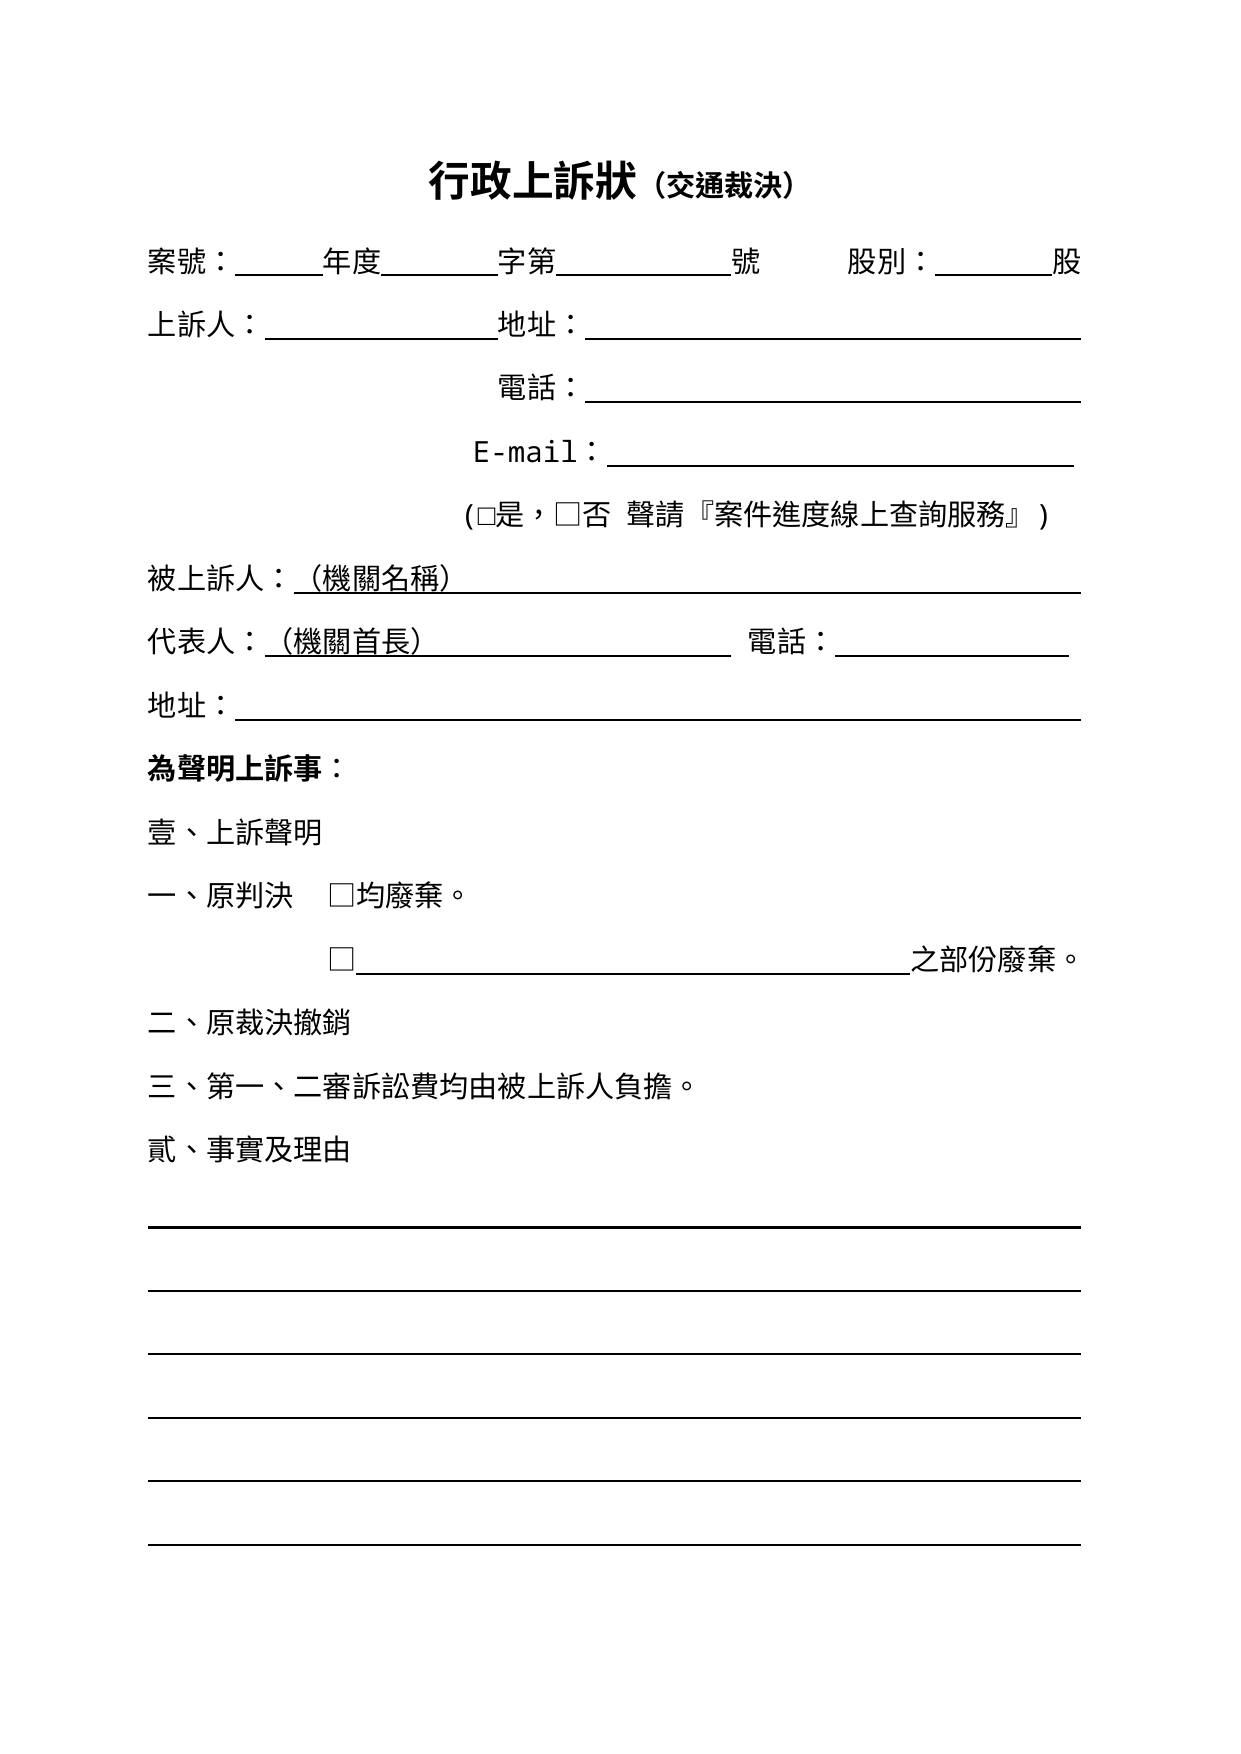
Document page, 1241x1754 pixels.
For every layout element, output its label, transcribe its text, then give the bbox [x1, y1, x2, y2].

text □ 之部份廢棄。 [148, 936, 1092, 979]
text 被上訴人：（機關名稱） [148, 556, 1092, 598]
text 案號： 年度 字第 號 股別： 股 [148, 238, 1092, 280]
text 壹、上訴聲明 [148, 809, 1092, 852]
text 為聲明上訴事： [148, 746, 1092, 788]
text (□是，□否 聲請『案件進度線上查詢服務』) [460, 492, 1092, 534]
text 地址： [148, 682, 1092, 725]
text E-mail： [473, 428, 1092, 471]
text 一、原判決 □均廢棄。 [148, 873, 1092, 915]
text 代表人：（機關首長） 電話： [148, 619, 1092, 661]
text 上訴人： 地址： [148, 302, 1092, 344]
text 三、第一、二審訴訟費均由被上訴人負擔。 [148, 1063, 1092, 1106]
text 二、原裁決撤銷 [148, 1000, 1092, 1042]
text 電話： [498, 365, 1092, 407]
text 貳、事實及理由 [148, 1127, 1092, 1169]
text 行政上訴狀（交通裁決） [148, 148, 1092, 208]
